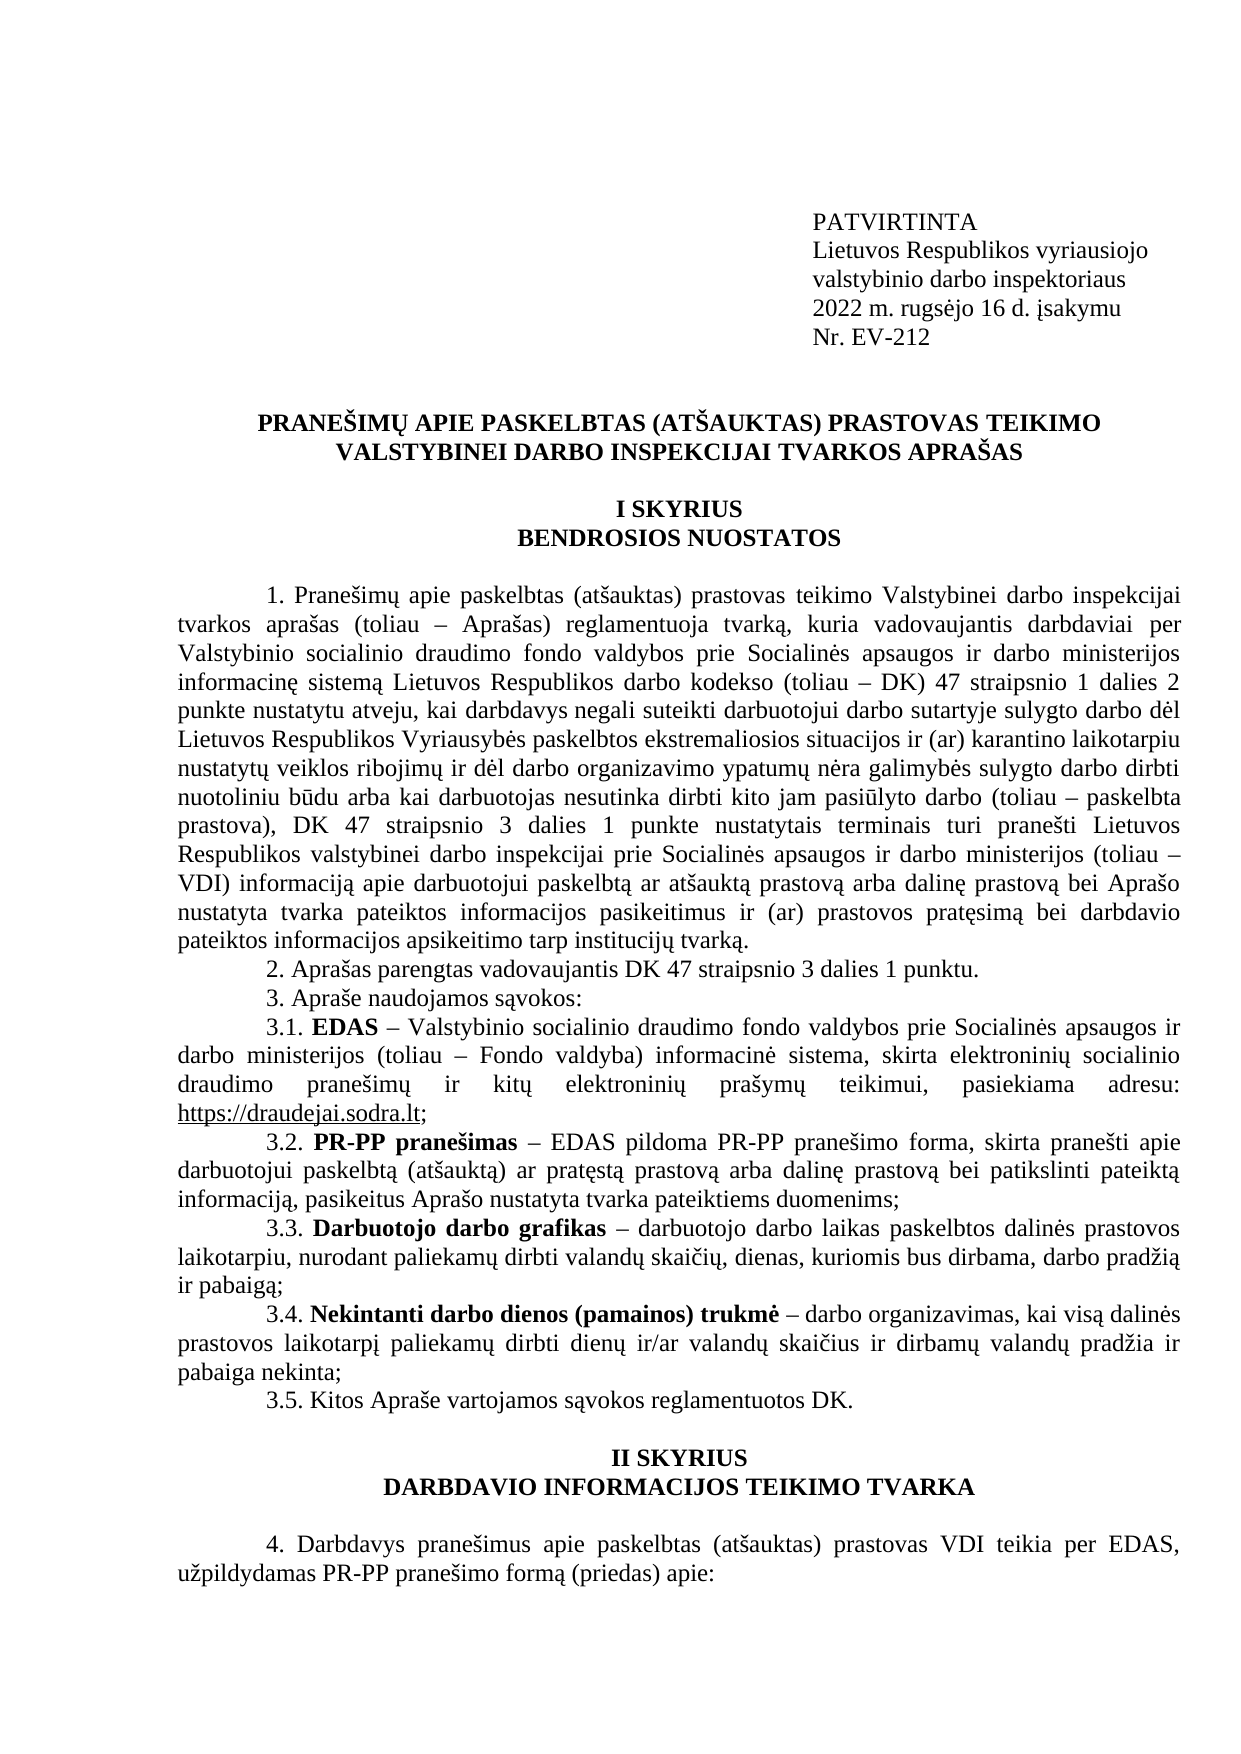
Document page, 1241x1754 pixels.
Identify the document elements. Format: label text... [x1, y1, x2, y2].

text BENDROSIOS NUOSTATOS [177, 523, 1181, 552]
text 1. Pranešimų apie paskelbtas (atšauktas) prastovas teikimo Valstybinei darbo inspekcijai tvarkos aprašas (toliau – Aprašas) reglamentuoja tvarką, kuria vadovaujantis darbdaviai per Valstybinio socialinio draudimo fondo valdybos prie Socialinės apsaugos ir darbo ministerijos informacinę sistemą Lietuvos Respublikos darbo kodekso (toliau – DK) 47 straipsnio 1 dalies 2 punkte nustatytu atveju, kai darbdavys negali suteikti darbuotojui darbo sutartyje sulygto darbo dėl Lietuvos Respublikos Vyriausybės paskelbtos ekstremaliosios situacijos ir (ar) karantino laikotarpiu nustatytų veiklos ribojimų ir dėl darbo organizavimo ypatumų nėra galimybės sulygto darbo dirbti nuotoliniu būdu arba kai darbuotojas nesutinka dirbti kito jam pasiūlyto darbo (toliau – paskelbta prastova), DK 47 straipsnio 3 dalies 1 punkte nustatytais terminais turi pranešti Lietuvos Respublikos valstybinei darbo inspekcijai prie Socialinės apsaugos ir darbo ministerijos (toliau – VDI) informaciją apie darbuotojui paskelbtą ar atšauktą prastovą arba dalinę prastovą bei Aprašo nustatyta tvarka pateiktos informacijos pasikeitimus ir (ar) prastovos pratęsimą bei darbdavio pateiktos informacijos apsikeitimo tarp institucijų tvarką. [177, 580, 1181, 954]
text 2. Aprašas parengtas vadovaujantis DK 47 straipsnio 3 dalies 1 punktu. [177, 954, 1181, 983]
text 3.5. Kitos Apraše vartojamos sąvokos reglamentuotos DK. [177, 1385, 1181, 1414]
text PATVIRTINTA [812, 207, 1181, 235]
text 3. Apraše naudojamos sąvokos: [177, 983, 1181, 1012]
text DARBDAVIO INFORMACIJOS TEIKIMO TVARKA [177, 1472, 1181, 1500]
text 2022 m. rugsėjo 16 d. įsakymu [812, 293, 1181, 322]
text PRANEŠIMŲ APIE PASKELBTAS (ATŠAUKTAS) PRASTOVAS TEIKIMO VALSTYBINEI DARBO INSPEKCIJAI TVARKOS APRAŠAS [177, 408, 1181, 465]
text valstybinio darbo inspektoriaus [812, 264, 1181, 293]
text II SKYRIUS [177, 1443, 1181, 1472]
text 3.2. PR-PP pranešimas – EDAS pildoma PR-PP pranešimo forma, skirta pranešti apie darbuotojui paskelbtą (atšauktą) ar pratęstą prastovą arba dalinę prastovą bei patikslinti pateiktą informaciją, pasikeitus Aprašo nustatyta tvarka pateiktiems duomenims; [177, 1127, 1181, 1213]
text 3.3. Darbuotojo darbo grafikas – darbuotojo darbo laikas paskelbtos dalinės prastovos laikotarpiu, nurodant paliekamų dirbti valandų skaičių, dienas, kuriomis bus dirbama, darbo pradžią ir pabaigą; [177, 1213, 1181, 1299]
text 4. Darbdavys pranešimus apie paskelbtas (atšauktas) prastovas VDI teikia per EDAS, užpildydamas PR-PP pranešimo formą (priedas) apie: [177, 1529, 1181, 1587]
text Lietuvos Respublikos vyriausiojo [812, 235, 1181, 264]
text 3.1. EDAS – Valstybinio socialinio draudimo fondo valdybos prie Socialinės apsaugos ir darbo ministerijos (toliau – Fondo valdyba) informacinė sistema, skirta elektroninių socialinio draudimo pranešimų ir kitų elektroninių prašymų teikimui, pasiekiama adresu: https://draudejai.sodra.lt; [177, 1012, 1181, 1127]
text 3.4. Nekintanti darbo dienos (pamainos) trukmė – darbo organizavimas, kai visą dalinės prastovos laikotarpį paliekamų dirbti dienų ir/ar valandų skaičius ir dirbamų valandų pradžia ir pabaiga nekinta; [177, 1299, 1181, 1385]
text I SKYRIUS [177, 494, 1181, 523]
text Nr. EV-212 [812, 322, 1181, 350]
